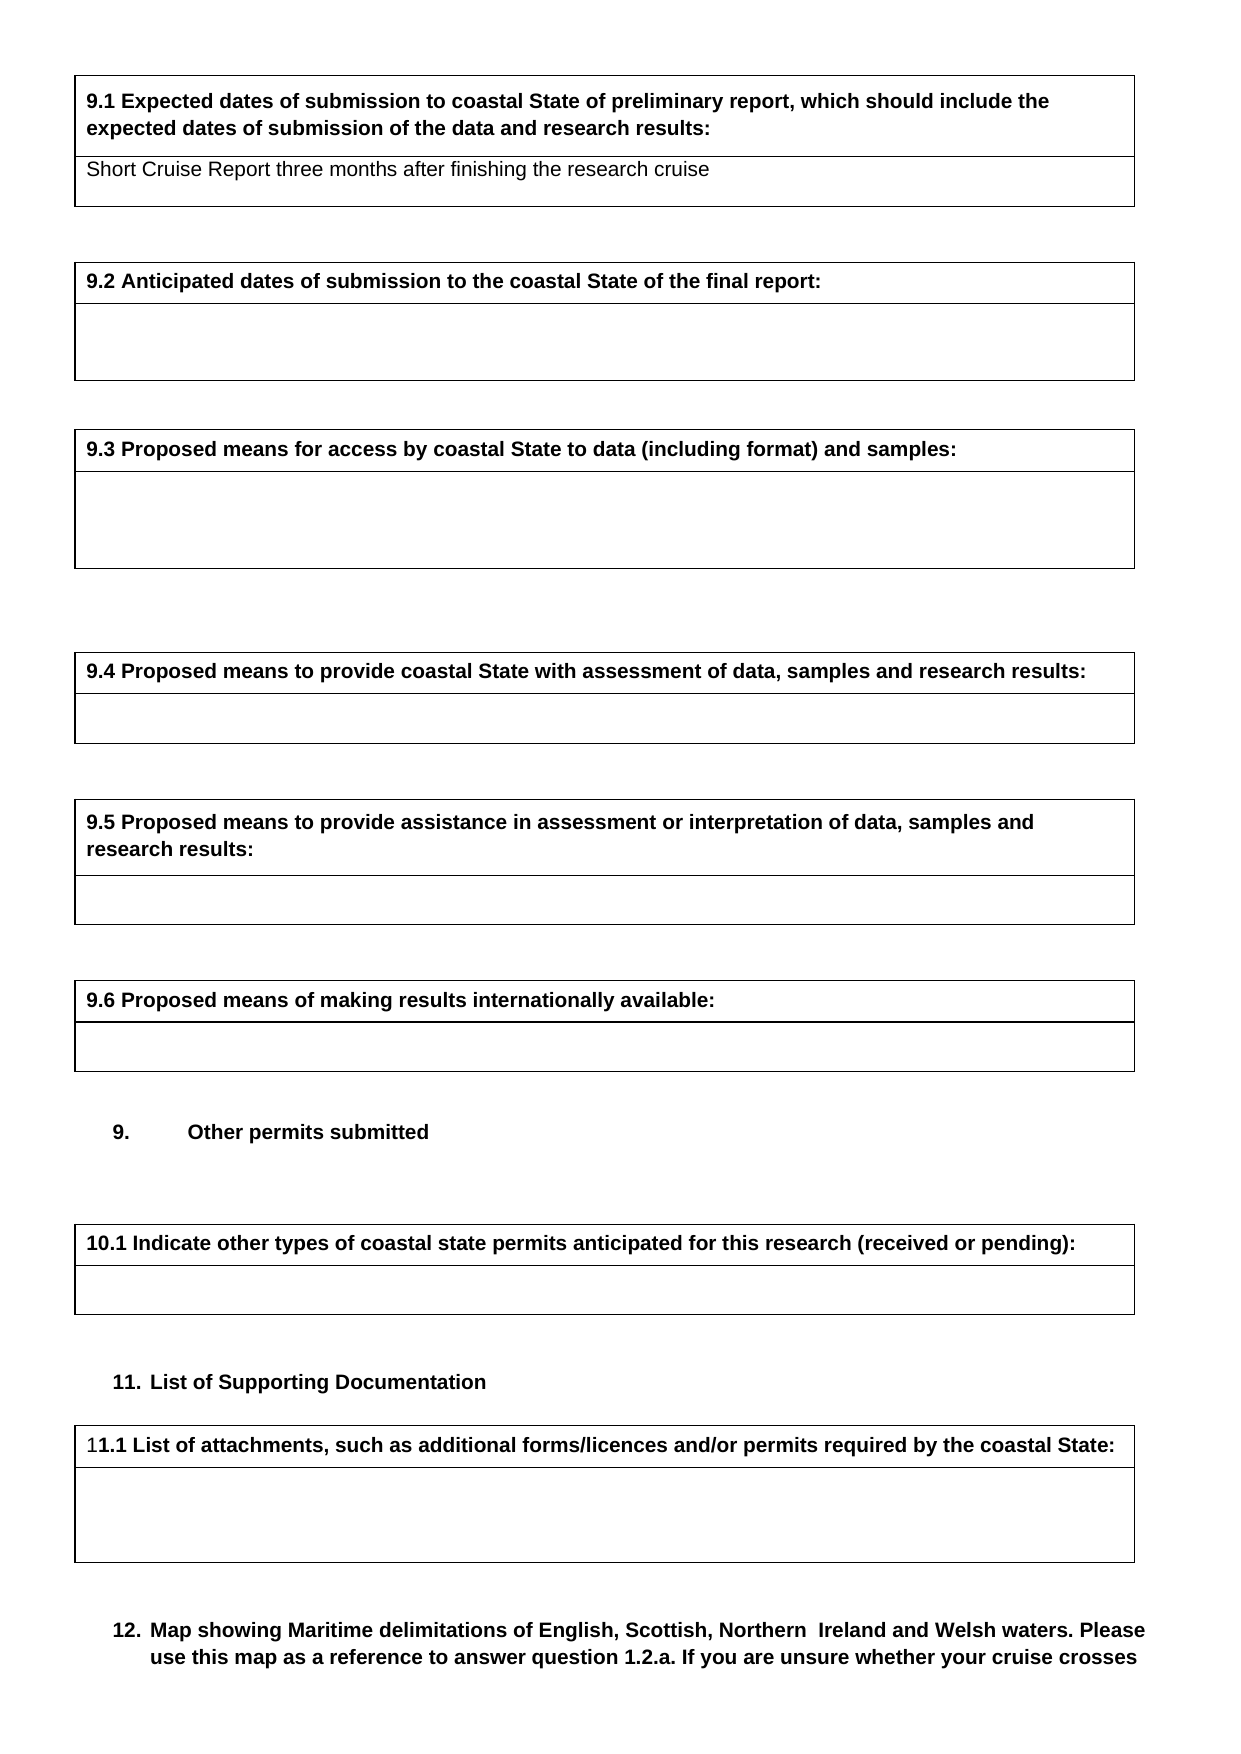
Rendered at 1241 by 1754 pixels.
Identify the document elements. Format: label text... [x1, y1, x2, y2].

table_cell [76, 1266, 1134, 1314]
table_cell [76, 304, 1134, 380]
table_cell [76, 1468, 1134, 1562]
table_header 9.4 Proposed means to provide coastal State with assessment of data, samples and research results: [76, 653, 1134, 693]
list Other permits submitted [112, 1120, 1165, 1144]
table_cell [76, 694, 1134, 742]
table_header 9.1 Expected dates of submission to coastal State of preliminary report, which should include the expected dates of submission of the data and research results: [76, 76, 1134, 156]
table_header 9.5 Proposed means to provide assistance in assessment or interpretation of data, samples and research results: [76, 800, 1134, 874]
table_header 9.2 Anticipated dates of submission to the coastal State of the final report: [76, 263, 1134, 303]
table_cell [76, 1023, 1134, 1071]
table_cell Short Cruise Report three months after finishing the research cruise [76, 157, 1134, 206]
table_header 10.1 Indicate other types of coastal state permits anticipated for this research (received or pending): [76, 1225, 1134, 1265]
table_header 9.3 Proposed means for access by coastal State to data (including format) and samples: [76, 430, 1134, 471]
table_header 11.1 List of attachments, such as additional forms/licences and/or permits required by the coastal State: [76, 1426, 1134, 1467]
table_header 9.6 Proposed means of making results internationally available: [76, 981, 1134, 1021]
table_cell [76, 472, 1134, 568]
list List of Supporting Documentation [112, 1370, 1165, 1394]
list Map showing Maritime delimitations of English, Scottish, Northern Ireland and Welsh waters. Please use this map as a reference to answer question 1.2.a. If you are unsure whether your cruise crosses [112, 1618, 1165, 1669]
table_cell [76, 876, 1134, 924]
